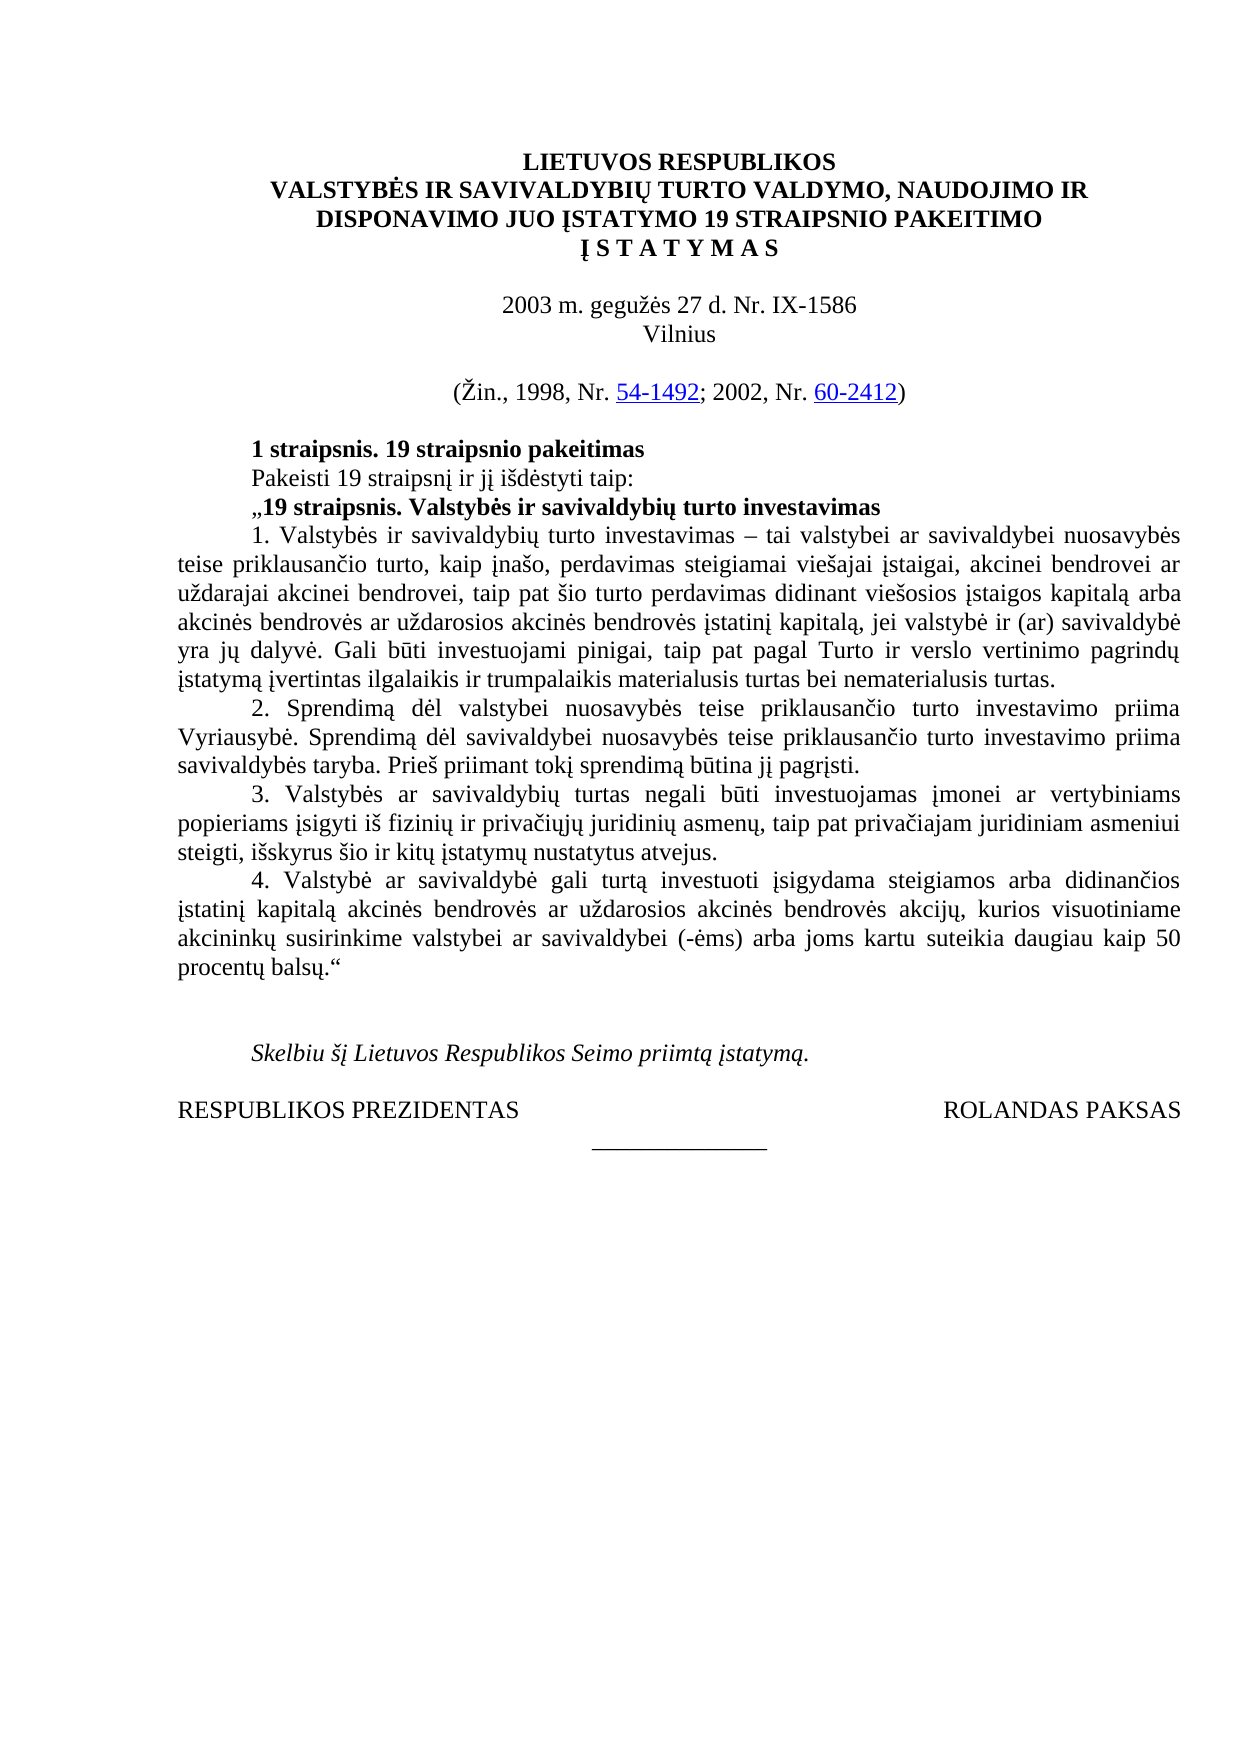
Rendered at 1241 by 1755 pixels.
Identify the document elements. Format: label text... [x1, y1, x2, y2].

text Į S T A T Y M A S [177, 233, 1181, 262]
text (Žin., 1998, Nr. 54-1492; 2002, Nr. 60-2412) [177, 377, 1181, 406]
text ______________ [177, 1124, 1181, 1153]
text . Valstybės ir savivaldybių turto investavimas – tai valstybei ar savivaldybei nuosavybės teise priklausančio turto, kaip įnašo, perdavimas steigiamai viešajai įstaigai, akcinei bendrovei ar uždarajai akcinei bendrovei, taip pat šio turto perdavimas didinant viešosios įstaigos kapitalą arba akcinės bendrovės ar uždarosios akcinės bendrovės įstatinį kapitalą, jei valstybė ir (ar) savivaldybė yra jų dalyvė. Gali būti investuojami pinigai, taip pat pagal Turto ir verslo vertinimo pagrindų įstatymą įvertintas ilgalaikis ir trumpalaikis materialusis turtas bei nematerialusis turtas. [177, 521, 1181, 693]
text Vilnius [177, 319, 1181, 348]
text 2. Sprendimą dėl valstybei nuosavybės teise priklausančio turto investavimo priima Vyriausybė. Sprendimą dėl savivaldybei nuosavybės teise priklausančio turto investavimo priima savivaldybės taryba. Prieš priimant tokį sprendimą būtina jį pagrįsti. [177, 693, 1181, 779]
text Pakeisti 19 straipsnį ir jį išdėstyti taip: [177, 463, 1181, 492]
text VALSTYBĖS IR SAVIVALDYBIŲ TURTO VALDYMO, NAUDOJIMO IR DISPONAVIMO JUO ĮSTATYMO 19 STRAIPSNIO PAKEITIMO [177, 176, 1181, 233]
text 2003 m. gegužės 27 d. Nr. IX-1586 [177, 291, 1181, 319]
text Skelbiu šį Lietuvos Respublikos Seimo priimtą įstatymą. [177, 1038, 1181, 1067]
text 1 straipsnis. 19 straipsnio pakeitimas [177, 434, 1181, 463]
text „19 straipsnis. Valstybės ir savivaldybių turto investavimas [177, 492, 1181, 521]
text RESPUBLIKOS PREZIDENTAS ROLANDAS PAKSAS [177, 1096, 1181, 1124]
text 3. Valstybės ar savivaldybių turtas negali būti investuojamas įmonei ar vertybiniams popieriams įsigyti iš fizinių ir privačiųjų juridinių asmenų, taip pat privačiajam juridiniam asmeniui steigti, išskyrus šio ir kitų įstatymų nustatytus atvejus. [177, 779, 1181, 866]
text 4. Valstybė ar savivaldybė gali turtą investuoti įsigydama steigiamos arba didinančios įstatinį kapitalą akcinės bendrovės ar uždarosios akcinės bendrovės akcijų, kurios visuotiniame akcininkų susirinkime valstybei ar savivaldybei (-ėms) arba joms kartu suteikia daugiau kaip 50 procentų balsų.“ [177, 866, 1181, 981]
text LIETUVOS RESPUBLIKOS [177, 147, 1181, 176]
